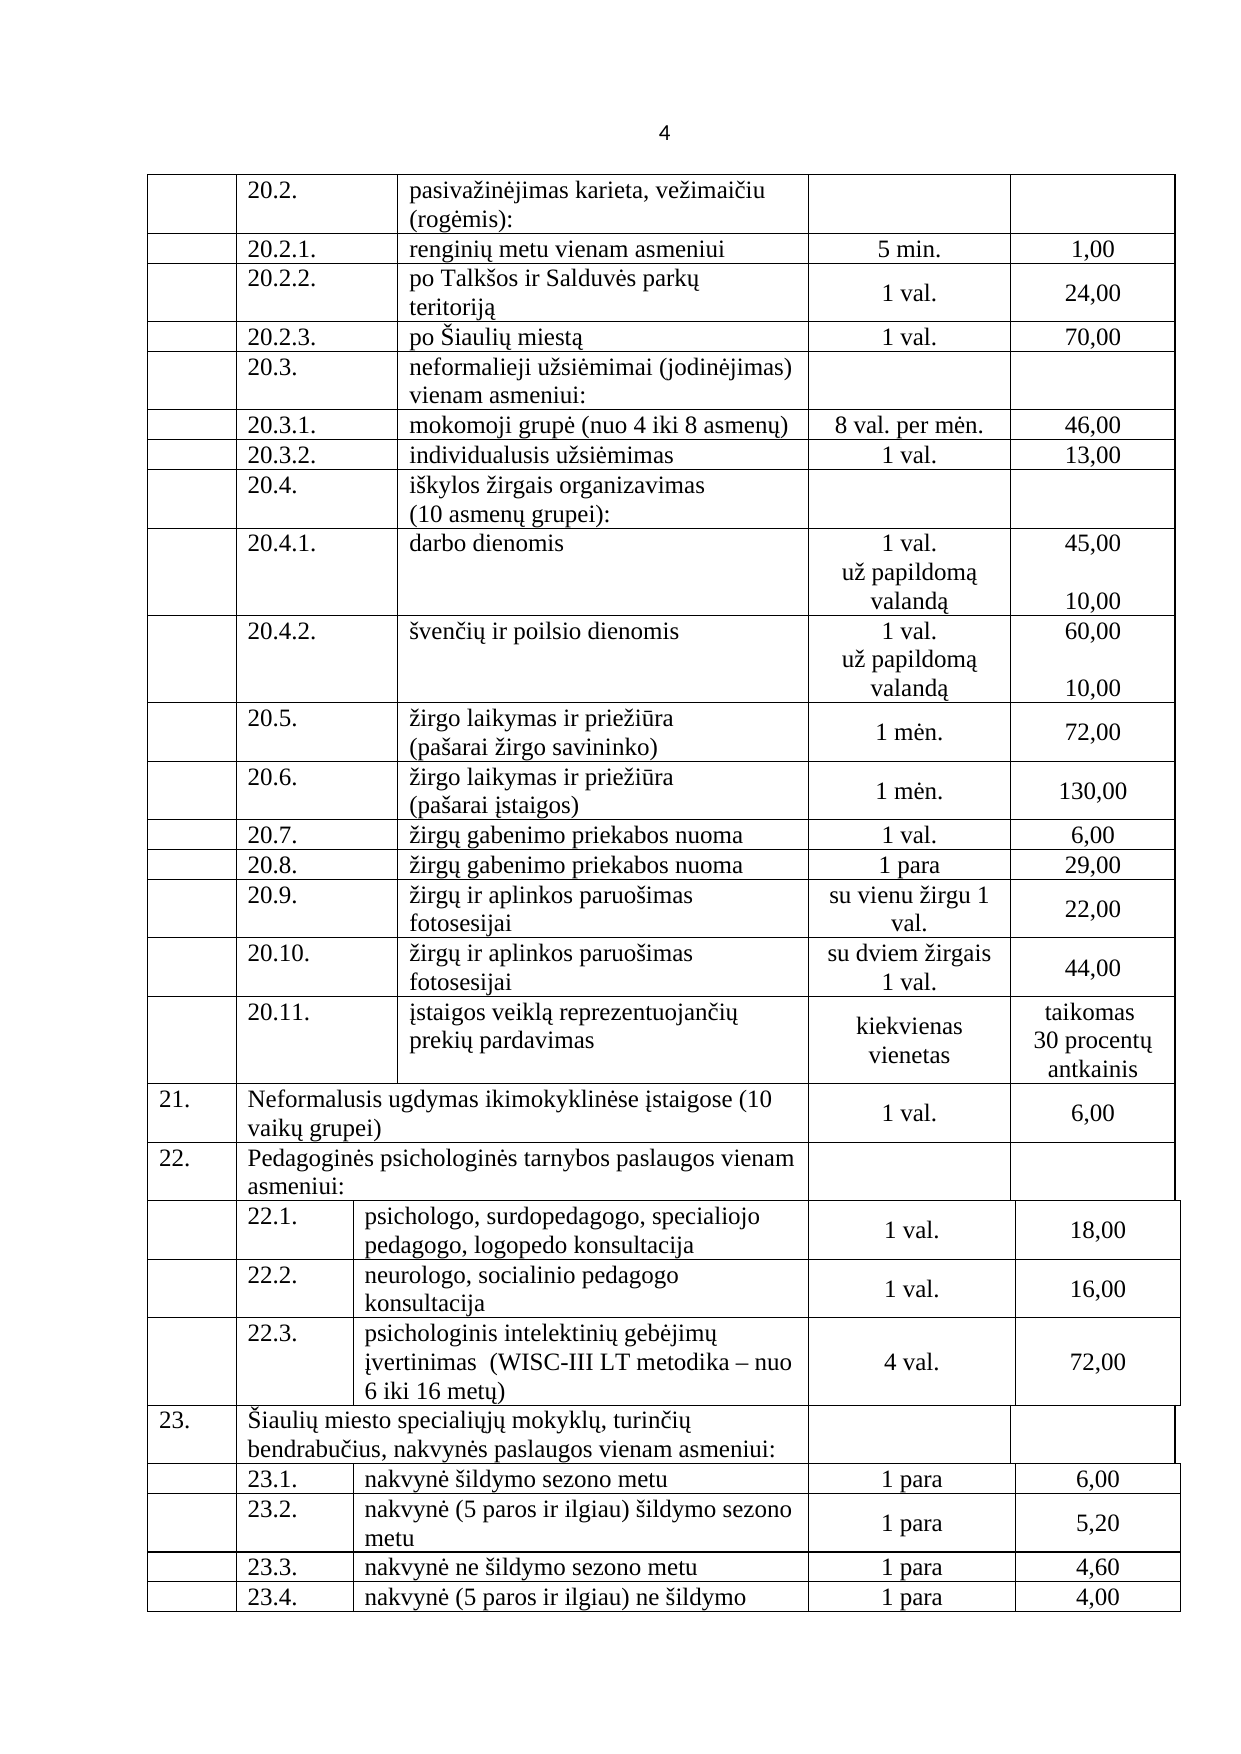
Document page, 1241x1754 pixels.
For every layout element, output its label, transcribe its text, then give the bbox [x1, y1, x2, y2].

table_cell [148, 1582, 236, 1611]
table_cell 20.3. [237, 352, 397, 409]
table_cell švenčių ir poilsio dienomis [398, 616, 808, 702]
table_cell 4 val. [809, 1318, 1015, 1404]
table_cell [1176, 615, 1180, 702]
table_cell [148, 1494, 236, 1551]
table_cell 72,00 [1016, 1318, 1180, 1404]
table_cell 24,00 [1011, 264, 1174, 321]
table_cell psichologinis intelektinių gebėjimų įvertinimas (WISC-III LT metodika – nuo 6 iki 16 metų) [354, 1318, 808, 1404]
table_cell 16,00 [1016, 1260, 1180, 1317]
table_cell žirgų gabenimo priekabos nuoma [398, 820, 808, 849]
table_cell [1176, 439, 1180, 469]
table_cell [809, 1406, 1010, 1463]
table_cell 1 val. [809, 820, 1010, 849]
table_cell 6,00 [1011, 1084, 1174, 1142]
table_cell darbo dienomis [398, 529, 808, 615]
table_cell [1176, 1083, 1180, 1142]
table_cell 44,00 [1011, 938, 1174, 996]
table_cell 20.7. [237, 820, 397, 849]
table_cell [148, 175, 236, 233]
table_cell [148, 410, 236, 439]
table_cell 23. [148, 1406, 236, 1463]
table_cell [148, 440, 236, 469]
table_cell [148, 352, 236, 409]
table_cell [1176, 1142, 1180, 1200]
table_cell [148, 322, 236, 351]
table_cell 70,00 [1011, 322, 1174, 351]
table_cell [1011, 352, 1174, 409]
table_cell 1 val. [809, 1201, 1015, 1259]
table_cell [148, 529, 236, 615]
table_cell žirgo laikymas ir priežiūra (pašarai įstaigos) [398, 762, 808, 819]
table_cell įstaigos veiklą reprezentuojančių prekių pardavimas [398, 997, 808, 1083]
table_cell [148, 703, 236, 761]
table_cell nakvynė ne šildymo sezono metu [354, 1553, 808, 1581]
table_cell 1 val. [809, 440, 1010, 469]
table_cell Pedagoginės psichologinės tarnybos paslaugos vienam asmeniui: [237, 1143, 808, 1200]
table_cell [809, 352, 1010, 409]
table_cell 1 val. už papildomą valandą [809, 529, 1010, 615]
table_cell 1 para [809, 1553, 1015, 1581]
table_cell 20.2. [237, 175, 397, 233]
table_cell žirgų gabenimo priekabos nuoma [398, 850, 808, 879]
table_cell 20.4.1. [237, 529, 397, 615]
table_cell [1176, 761, 1180, 819]
table_cell mokomoji grupė (nuo 4 iki 8 asmenų) [398, 410, 808, 439]
table_cell 1,00 [1011, 234, 1174, 262]
table_cell Neformalusis ugdymas ikimokyklinėse įstaigose (10 vaikų grupei) [237, 1084, 808, 1142]
table_cell 20.4.2. [237, 616, 397, 702]
table_cell [1176, 879, 1180, 937]
table_cell 22. [148, 1143, 236, 1200]
table_cell [148, 1553, 236, 1581]
table_cell 46,00 [1011, 410, 1174, 439]
table_cell [1176, 819, 1180, 849]
table_cell individualusis užsiėmimas [398, 440, 808, 469]
table_cell [1176, 351, 1180, 409]
table_cell [148, 1260, 236, 1317]
table_cell [148, 616, 236, 702]
table_cell 1 mėn. [809, 762, 1010, 819]
table_cell [1176, 528, 1180, 615]
table_cell [1011, 470, 1174, 527]
table_cell 6,00 [1011, 820, 1174, 849]
table_cell [1176, 849, 1180, 879]
table_cell [148, 1318, 236, 1404]
table_cell su vienu žirgu 1 val. [809, 880, 1010, 937]
table_cell [1176, 469, 1180, 527]
table_cell [148, 938, 236, 996]
table_cell iškylos žirgais organizavimas (10 asmenų grupei): [398, 470, 808, 527]
table_cell [148, 470, 236, 527]
table_cell po Talkšos ir Salduvės parkų teritoriją [398, 264, 808, 321]
table_cell kiekvienas vienetas [809, 997, 1010, 1083]
table_cell 1 val. už papildomą valandą [809, 616, 1010, 702]
table_cell 20.11. [237, 997, 397, 1083]
table_cell 6,00 [1016, 1464, 1180, 1493]
table_cell pasivažinėjimas karieta, vežimaičiu (rogėmis): [398, 175, 808, 233]
table_cell 4,60 [1016, 1553, 1180, 1581]
table_cell 18,00 [1016, 1201, 1180, 1259]
table_cell [809, 1143, 1010, 1200]
table_cell [148, 762, 236, 819]
table_cell 20.2.2. [237, 264, 397, 321]
table_cell žirgų ir aplinkos paruošimas fotosesijai [398, 880, 808, 937]
table_cell žirgo laikymas ir priežiūra (pašarai žirgo savininko) [398, 703, 808, 761]
table_cell 1 val. [809, 1260, 1015, 1317]
table_cell [148, 234, 236, 262]
table_cell 4,00 [1016, 1582, 1180, 1611]
table_cell [148, 1201, 236, 1259]
table_cell 20.10. [237, 938, 397, 996]
table_cell 1 para [809, 1464, 1015, 1493]
table_cell 22.2. [237, 1260, 353, 1317]
table_cell [148, 997, 236, 1083]
table_cell [1176, 702, 1180, 761]
table_cell 60,00 10,00 [1011, 616, 1174, 702]
table_cell 23.2. [237, 1494, 353, 1551]
table_cell 20.4. [237, 470, 397, 527]
table_cell [148, 850, 236, 879]
table_cell 21. [148, 1084, 236, 1142]
table_cell neformalieji užsiėmimai (jodinėjimas) vienam asmeniui: [398, 352, 808, 409]
table_cell 1 para [809, 850, 1010, 879]
table_cell taikomas 30 procentų antkainis [1011, 997, 1174, 1083]
table_cell 20.3.1. [237, 410, 397, 439]
table_cell 130,00 [1011, 762, 1174, 819]
table_cell 72,00 [1011, 703, 1174, 761]
table_cell 8 val. per mėn. [809, 410, 1010, 439]
table_cell [1176, 937, 1180, 996]
table_cell [1176, 409, 1180, 439]
table_cell psichologo, surdopedagogo, specialiojo pedagogo, logopedo konsultacija [354, 1201, 808, 1259]
table_cell 45,00 10,00 [1011, 529, 1174, 615]
table_cell 1 para [809, 1494, 1015, 1551]
table_cell [1176, 1406, 1180, 1463]
table_cell [148, 1464, 236, 1493]
table_cell [1176, 174, 1180, 233]
table_cell [1176, 321, 1180, 351]
table_cell nakvynė šildymo sezono metu [354, 1464, 808, 1493]
table_cell [809, 470, 1010, 527]
table_cell 5 min. [809, 234, 1010, 262]
table_cell 5,20 [1016, 1494, 1180, 1551]
table_cell [1011, 1143, 1174, 1200]
table_cell 1 mėn. [809, 703, 1010, 761]
table_cell 29,00 [1011, 850, 1174, 879]
table_cell renginių metu vienam asmeniui [398, 234, 808, 262]
table_cell 22.3. [237, 1318, 353, 1404]
table_cell [148, 880, 236, 937]
table_cell 20.5. [237, 703, 397, 761]
table_cell 22,00 [1011, 880, 1174, 937]
table_cell neurologo, socialinio pedagogo konsultacija [354, 1260, 808, 1317]
table_cell 23.3. [237, 1553, 353, 1581]
table_cell nakvynė (5 paros ir ilgiau) šildymo sezono metu [354, 1494, 808, 1551]
table_cell [148, 264, 236, 321]
table_cell [1011, 175, 1174, 233]
table_cell 1 val. [809, 322, 1010, 351]
table_cell po Šiaulių miestą [398, 322, 808, 351]
table_cell [809, 175, 1010, 233]
table_cell 23.4. [237, 1582, 353, 1611]
table_cell [1176, 233, 1180, 262]
table_cell 13,00 [1011, 440, 1174, 469]
table_cell 20.2.3. [237, 322, 397, 351]
table_cell nakvynė (5 paros ir ilgiau) ne šildymo [354, 1582, 808, 1611]
table_cell [1176, 263, 1180, 321]
table_cell 20.6. [237, 762, 397, 819]
table_cell su dviem žirgais 1 val. [809, 938, 1010, 996]
table_cell 1 val. [809, 264, 1010, 321]
table_cell žirgų ir aplinkos paruošimas fotosesijai [398, 938, 808, 996]
table_cell 20.3.2. [237, 440, 397, 469]
table_cell 20.9. [237, 880, 397, 937]
table_cell 22.1. [237, 1201, 353, 1259]
table_cell 20.2.1. [237, 234, 397, 262]
table_cell [148, 820, 236, 849]
table_cell Šiaulių miesto specialiųjų mokyklų, turinčių bendrabučius, nakvynės paslaugos vienam asmeniui: [237, 1406, 808, 1463]
table_cell [1011, 1406, 1174, 1463]
table_cell 23.1. [237, 1464, 353, 1493]
table_cell 20.8. [237, 850, 397, 879]
table_cell [1176, 996, 1180, 1083]
table_cell 1 para [809, 1582, 1015, 1611]
table_cell 1 val. [809, 1084, 1010, 1142]
